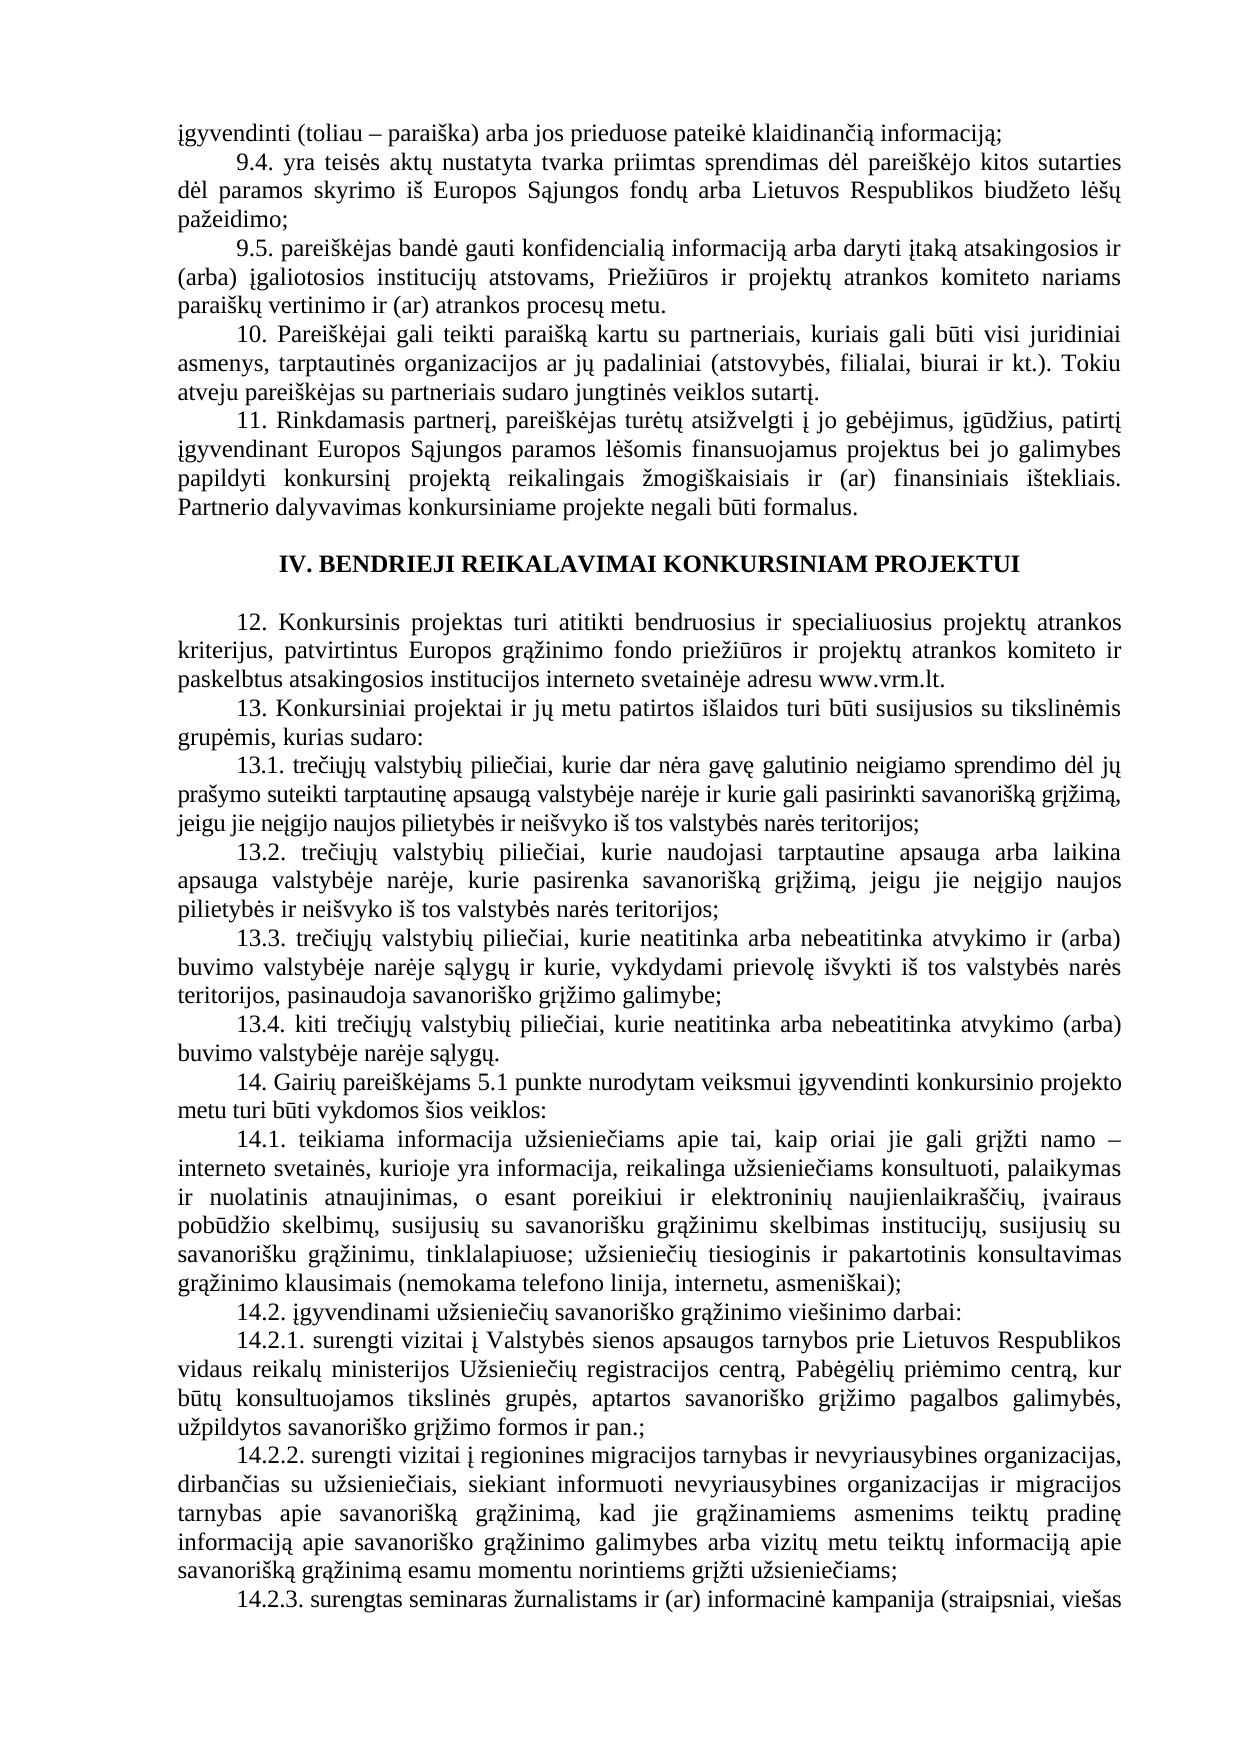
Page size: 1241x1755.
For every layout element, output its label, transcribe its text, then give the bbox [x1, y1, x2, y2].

text 13.2. trečiųjų valstybių piliečiai, kurie naudojasi tarptautine apsauga arba laikina apsauga valstybėje narėje, kurie pasirenka savanorišką grįžimą, jeigu jie neįgijo naujos pilietybės ir neišvyko iš tos valstybės narės teritorijos; [177, 837, 1122, 923]
text 14.2.2. surengti vizitai į regionines migracijos tarnybas ir nevyriausybines organizacijas, dirbančias su užsieniečiais, siekiant informuoti nevyriausybines organizacijas ir migracijos tarnybas apie savanorišką grąžinimą, kad jie grąžinamiems asmenims teiktų pradinę informaciją apie savanoriško grąžinimo galimybes arba vizitų metu teiktų informaciją apie savanorišką grąžinimą esamu momentu norintiems grįžti užsieniečiams; [177, 1441, 1122, 1584]
text 13.3. trečiųjų valstybių piliečiai, kurie neatitinka arba nebeatitinka atvykimo ir (arba) buvimo valstybėje narėje sąlygų ir kurie, vykdydami prievolę išvykti iš tos valstybės narės teritorijos, pasinaudoja savanoriško grįžimo galimybe; [177, 923, 1122, 1009]
text 14.2.1. surengti vizitai į Valstybės sienos apsaugos tarnybos prie Lietuvos Respublikos vidaus reikalų ministerijos Užsieniečių registracijos centrą, Pabėgėlių priėmimo centrą, kur būtų konsultuojamos tikslinės grupės, aptartos savanoriško grįžimo pagalbos galimybės, užpildytos savanoriško grįžimo formos ir pan.; [177, 1326, 1122, 1441]
text 14.1. teikiama informacija užsieniečiams apie tai, kaip oriai jie gali grįžti namo – interneto svetainės, kurioje yra informacija, reikalinga užsieniečiams konsultuoti, palaikymas ir nuolatinis atnaujinimas, o esant poreikiui ir elektroninių naujienlaikraščių, įvairaus pobūdžio skelbimų, susijusių su savanorišku grąžinimu skelbimas institucijų, susijusių su savanorišku grąžinimu, tinklalapiuose; užsieniečių tiesioginis ir pakartotinis konsultavimas grąžinimo klausimais (nemokama telefono linija, internetu, asmeniškai); [177, 1124, 1122, 1297]
text 13.1. trečiųjų valstybių piliečiai, kurie dar nėra gavę galutinio neigiamo sprendimo dėl jų prašymo suteikti tarptautinę apsaugą valstybėje narėje ir kurie gali pasirinkti savanorišką grįžimą, jeigu jie neįgijo naujos pilietybės ir neišvyko iš tos valstybės narės teritorijos; [177, 751, 1122, 837]
text 10. Pareiškėjai gali teikti paraišką kartu su partneriais, kuriais gali būti visi juridiniai asmenys, tarptautinės organizacijos ar jų padaliniai (atstovybės, filialai, biurai ir kt.). Tokiu atveju pareiškėjas su partneriais sudaro jungtinės veiklos sutartį. [177, 319, 1122, 406]
text 14.2. įgyvendinami užsieniečių savanoriško grąžinimo viešinimo darbai: [177, 1297, 1122, 1326]
text 14.2.3. surengtas seminaras žurnalistams ir (ar) informacinė kampanija (straipsniai, viešas [177, 1584, 1122, 1613]
text 12. Konkursinis projektas turi atitikti bendruosius ir specialiuosius projektų atrankos kriterijus, patvirtintus Europos grąžinimo fondo priežiūros ir projektų atrankos komiteto ir paskelbtus atsakingosios institucijos interneto svetainėje adresu www.vrm.lt. [177, 607, 1122, 693]
text įgyvendinti (toliau – paraiška) arba jos prieduose pateikė klaidinančią informaciją; [177, 118, 1122, 147]
text 11. Rinkdamasis partnerį, pareiškėjas turėtų atsižvelgti į jo gebėjimus, įgūdžius, patirtį įgyvendinant Europos Sąjungos paramos lėšomis finansuojamus projektus bei jo galimybes papildyti konkursinį projektą reikalingais žmogiškaisiais ir (ar) finansiniais ištekliais. Partnerio dalyvavimas konkursiniame projekte negali būti formalus. [177, 406, 1122, 521]
text 14. Gairių pareiškėjams 5.1 punkte nurodytam veiksmui įgyvendinti konkursinio projekto metu turi būti vykdomos šios veiklos: [177, 1067, 1122, 1124]
text 9.5. pareiškėjas bandė gauti konfidencialią informaciją arba daryti įtaką atsakingosios ir (arba) įgaliotosios institucijų atstovams, Priežiūros ir projektų atrankos komiteto nariams paraiškų vertinimo ir (ar) atrankos procesų metu. [177, 233, 1122, 319]
text 13.4. kiti trečiųjų valstybių piliečiai, kurie neatitinka arba nebeatitinka atvykimo (arba) buvimo valstybėje narėje sąlygų. [177, 1009, 1122, 1067]
text IV. BENDRIEJI REIKALAVIMAI KONKURSINIAM PROJEKTUI [177, 549, 1122, 578]
text 13. Konkursiniai projektai ir jų metu patirtos išlaidos turi būti susijusios su tikslinėmis grupėmis, kurias sudaro: [177, 693, 1122, 751]
text 9.4. yra teisės aktų nustatyta tvarka priimtas sprendimas dėl pareiškėjo kitos sutarties dėl paramos skyrimo iš Europos Sąjungos fondų arba Lietuvos Respublikos biudžeto lėšų pažeidimo; [177, 147, 1122, 233]
